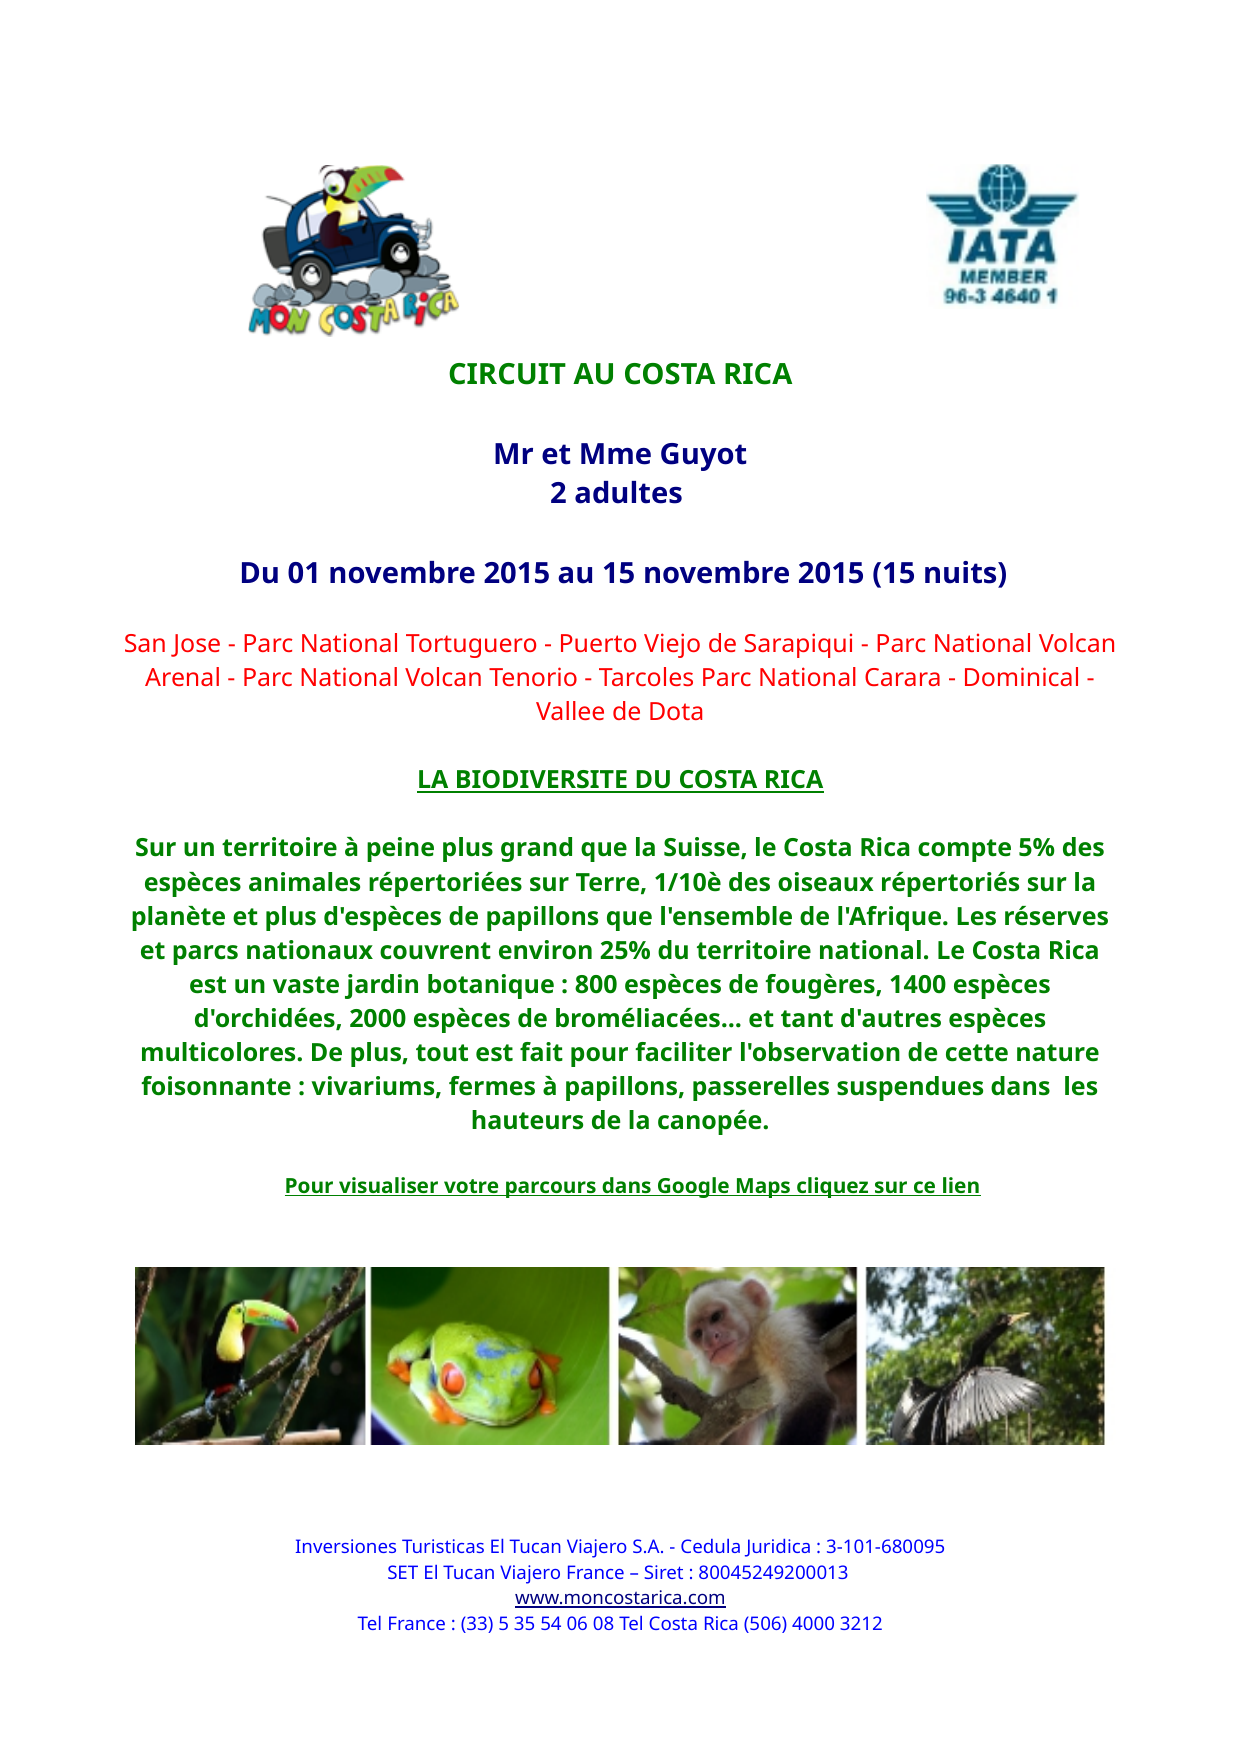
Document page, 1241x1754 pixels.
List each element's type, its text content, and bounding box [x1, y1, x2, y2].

table_header [620, 118, 1122, 353]
text Du 01 novembre 2015 au 15 novembre 2015 (15 nuits) [118, 552, 1122, 592]
table_header [118, 118, 620, 353]
text Sur un territoire à peine plus grand que la Suisse, le Costa Rica compte 5% des espèces animales répertoriées sur Terre, 1/10è des oiseaux répertoriés sur la planète et plus d'espèces de papillons que l'ensemble de l'Afrique. Les réserves et parcs nationaux couvrent environ 25% du territoire national. Le Costa Rica est un vaste jardin botanique : 800 espèces de fougères, 1400 espèces d'orchidées, 2000 espèces de broméliacées... et tant d'autres espèces multicolores. De plus, tout est fait pour faciliter l'observation de cette nature foisonnante : vivariums, fermes à papillons, passerelles suspendues dans les hauteurs de la canopée. [118, 830, 1122, 1137]
text 2 adultes [118, 473, 1122, 512]
text Pour visualiser votre parcours dans Google Maps cliquez sur ce lien [118, 1171, 1146, 1199]
picture [248, 165, 460, 337]
text LA BIODIVERSITE DU COSTA RICA [118, 762, 1122, 796]
text CIRCUIT AU COSTA RICA [118, 353, 1122, 393]
text Mr et Mme Guyot [118, 433, 1122, 473]
picture [926, 164, 1080, 309]
text San Jose - Parc National Tortuguero - Puerto Viejo de Sarapiqui - Parc National Volcan Arenal - Parc National Volcan Tenorio - Tarcoles Parc National Carara - Dominical - Vallee de Dota [118, 626, 1122, 728]
picture [135, 1267, 1116, 1445]
